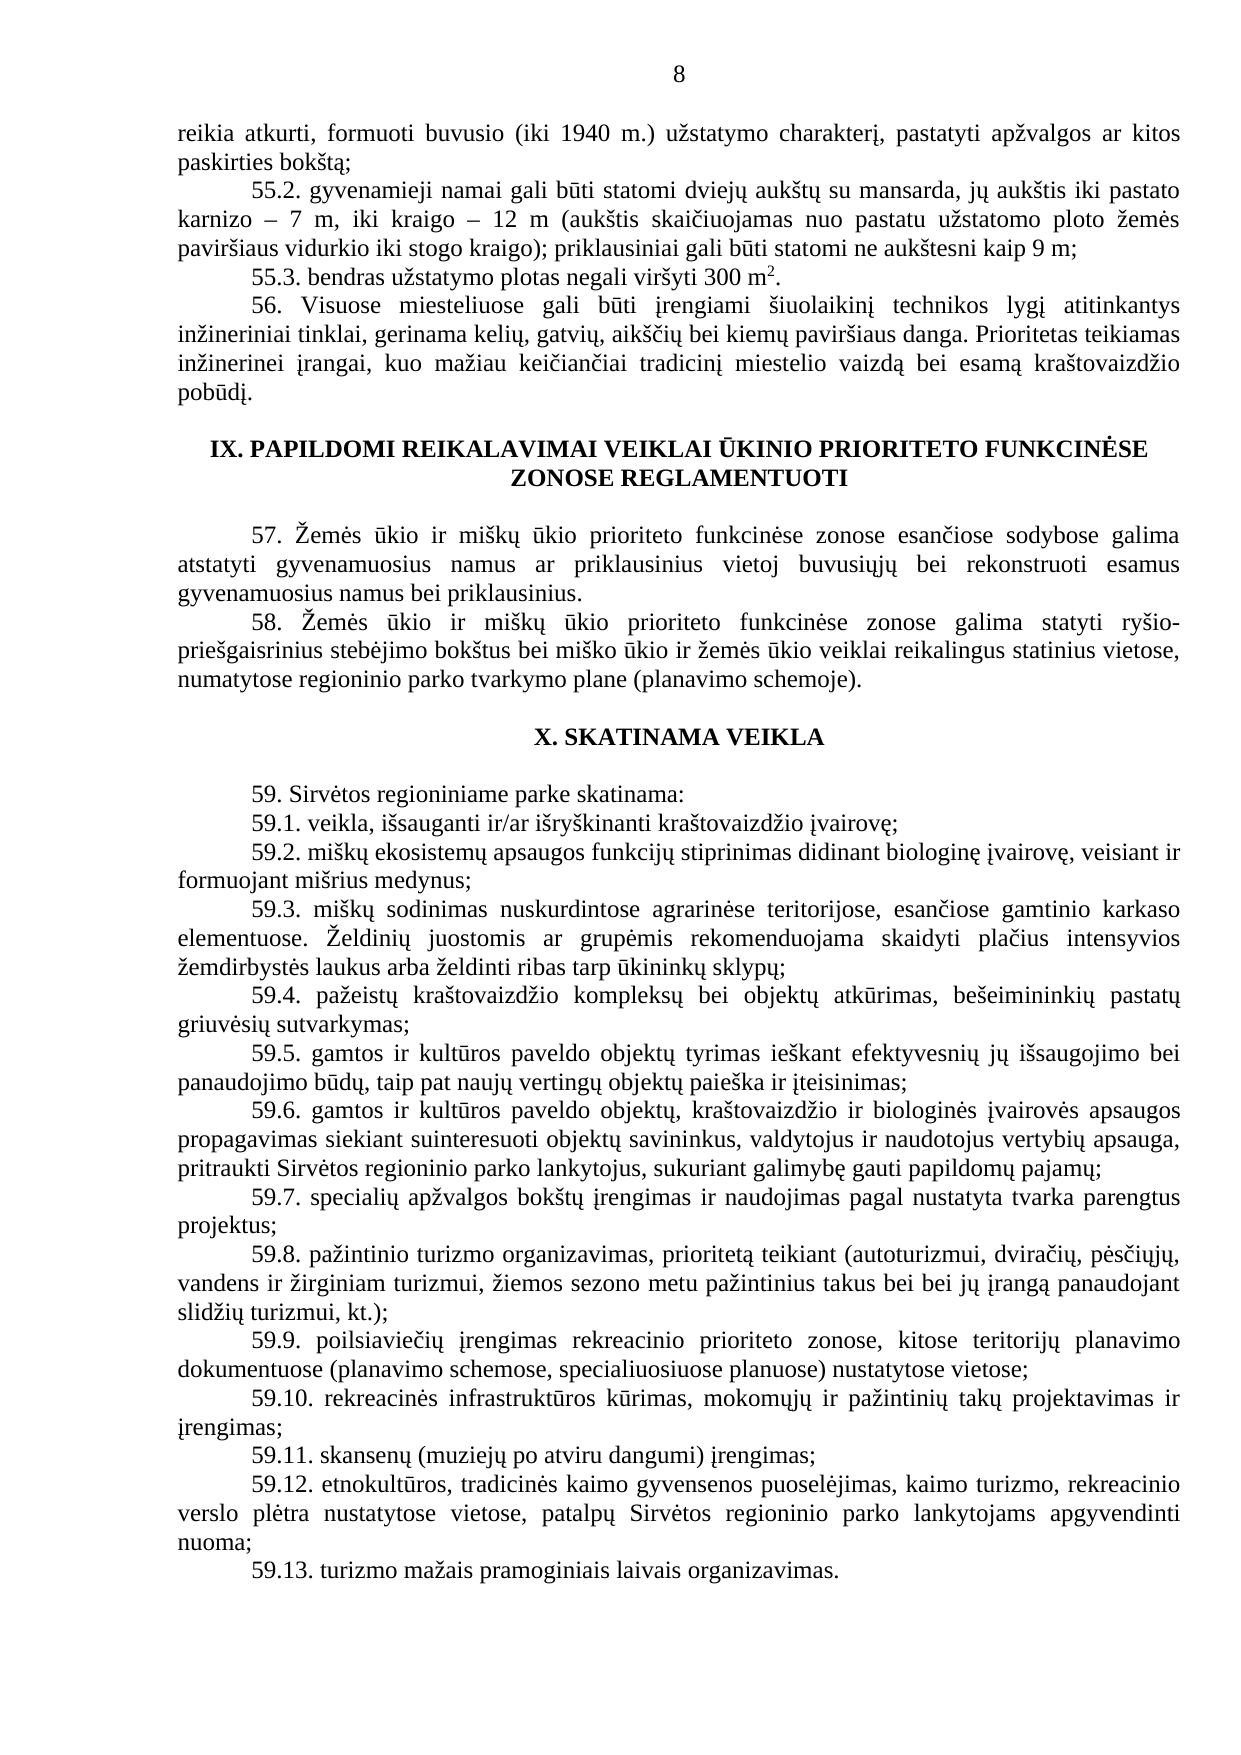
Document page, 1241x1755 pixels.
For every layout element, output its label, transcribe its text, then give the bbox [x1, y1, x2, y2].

text 55.3. bendras užstatymo plotas negali viršyti 300 m2. [177, 262, 1181, 291]
text 59.7. specialių apžvalgos bokštų įrengimas ir naudojimas pagal nustatyta tvarka parengtus projektus; [177, 1182, 1181, 1239]
text 59.13. turizmo mažais pramoginiais laivais organizavimas. [177, 1556, 1181, 1584]
text 59.12. etnokultūros, tradicinės kaimo gyvensenos puoselėjimas, kaimo turizmo, rekreacinio verslo plėtra nustatytose vietose, patalpų Sirvėtos regioninio parko lankytojams apgyvendinti nuoma; [177, 1469, 1181, 1556]
text 59.2. miškų ekosistemų apsaugos funkcijų stiprinimas didinant biologinę įvairovę, veisiant ir formuojant mišrius medynus; [177, 837, 1181, 894]
text reikia atkurti, formuoti buvusio (iki 1940 m.) užstatymo charakterį, pastatyti apžvalgos ar kitos paskirties bokštą; [177, 118, 1181, 176]
text 59.4. pažeistų kraštovaizdžio kompleksų bei objektų atkūrimas, bešeimininkių pastatų griuvėsių sutvarkymas; [177, 981, 1181, 1038]
text 59.1. veikla, išsauganti ir/ar išryškinanti kraštovaizdžio įvairovę; [177, 808, 1181, 837]
text 58. Žemės ūkio ir miškų ūkio prioriteto funkcinėse zonose galima statyti ryšio-priešgaisrinius stebėjimo bokštus bei miško ūkio ir žemės ūkio veiklai reikalingus statinius vietose, numatytose regioninio parko tvarkymo plane (planavimo schemoje). [177, 607, 1181, 693]
text 59.6. gamtos ir kultūros paveldo objektų, kraštovaizdžio ir biologinės įvairovės apsaugos propagavimas siekiant suinteresuoti objektų savininkus, valdytojus ir naudotojus vertybių apsauga, pritraukti Sirvėtos regioninio parko lankytojus, sukuriant galimybę gauti papildomų pajamų; [177, 1096, 1181, 1182]
text IX. PAPILDOMI REIKALAVIMAI VEIKLAI ūkinio prioriteto funkcinėsE zonosE REGLAMENTUOTI [177, 434, 1181, 492]
text 59.3. miškų sodinimas nuskurdintose agrarinėse teritorijose, esančiose gamtinio karkaso elementuose. Želdinių juostomis ar grupėmis rekomenduojama skaidyti plačius intensyvios žemdirbystės laukus arba želdinti ribas tarp ūkininkų sklypų; [177, 894, 1181, 981]
text X. SKATINAMA VEIKLA [177, 722, 1181, 751]
text 59.11. skansenų (muziejų po atviru dangumi) įrengimas; [177, 1441, 1181, 1469]
text 57. Žemės ūkio ir miškų ūkio prioriteto funkcinėse zonose esančiose sodybose galima atstatyti gyvenamuosius namus ar priklausinius vietoj buvusiųjų bei rekonstruoti esamus gyvenamuosius namus bei priklausinius. [177, 521, 1181, 607]
text 55.2. gyvenamieji namai gali būti statomi dviejų aukštų su mansarda, jų aukštis iki pastato karnizo – 7 m, iki kraigo – 12 m (aukštis skaičiuojamas nuo pastatu užstatomo ploto žemės paviršiaus vidurkio iki stogo kraigo); priklausiniai gali būti statomi ne aukštesni kaip 9 m; [177, 176, 1181, 262]
text 56. Visuose miesteliuose gali būti įrengiami šiuolaikinį technikos lygį atitinkantys inžineriniai tinklai, gerinama kelių, gatvių, aikščių bei kiemų paviršiaus danga. Prioritetas teikiamas inžinerinei įrangai, kuo mažiau keičiančiai tradicinį miestelio vaizdą bei esamą kraštovaizdžio pobūdį. [177, 291, 1181, 406]
text 59.5. gamtos ir kultūros paveldo objektų tyrimas ieškant efektyvesnių jų išsaugojimo bei panaudojimo būdų, taip pat naujų vertingų objektų paieška ir įteisinimas; [177, 1038, 1181, 1096]
text 59.9. poilsiaviečių įrengimas rekreacinio prioriteto zonose, kitose teritorijų planavimo dokumentuose (planavimo schemose, specialiuosiuose planuose) nustatytose vietose; [177, 1326, 1181, 1383]
text 59. Sirvėtos regioniniame parke skatinama: [177, 779, 1181, 808]
text 59.8. pažintinio turizmo organizavimas, prioritetą teikiant (autoturizmui, dviračių, pėsčiųjų, vandens ir žirginiam turizmui, žiemos sezono metu pažintinius takus bei bei jų įrangą panaudojant slidžių turizmui, kt.); [177, 1239, 1181, 1326]
text 59.10. rekreacinės infrastruktūros kūrimas, mokomųjų ir pažintinių takų projektavimas ir įrengimas; [177, 1383, 1181, 1441]
